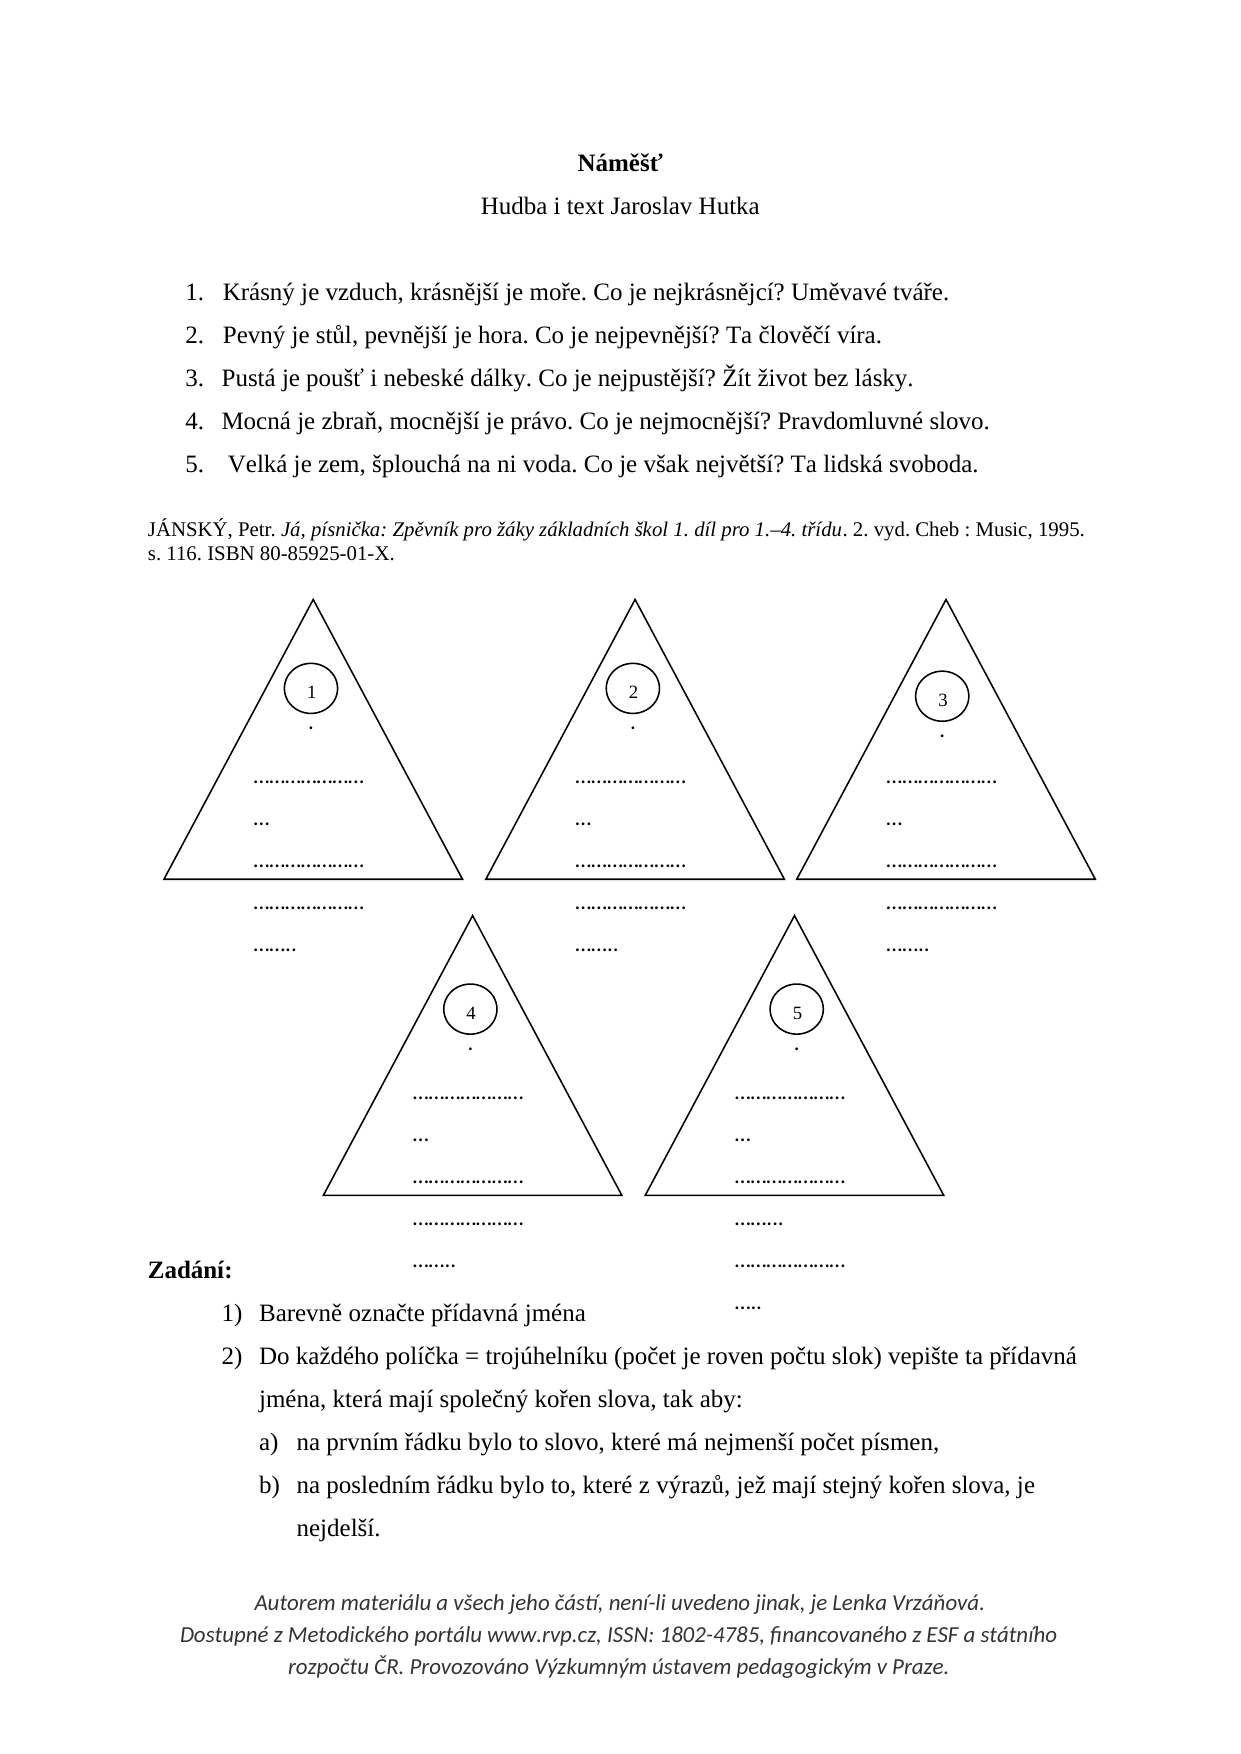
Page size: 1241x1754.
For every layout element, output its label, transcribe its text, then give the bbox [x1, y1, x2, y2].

list na posledním řádku bylo to, které z výrazů, jež mají stejný kořen slova, je nejdelší. [259, 1470, 1093, 1542]
list Barevně označte přídavná jména [221, 1298, 1093, 1327]
list Pevný je stůl, pevnější je hora. Co je nejpevnější? Ta člověčí víra. [185, 320, 1093, 349]
list Krásný je vzduch, krásnější je moře. Co je nejkrásnějcí? Uměvavé tváře. [185, 277, 1093, 306]
text Náměšť [148, 148, 1093, 176]
list Do každého políčka = trojúhelníku (počet je roven počtu slok) vepište ta přídavná jména, která mají společný kořen slova, tak aby: [221, 1341, 1093, 1413]
text 5. Velká je zem, šplouchá na ni voda. Co je však největší? Ta lidská svoboda. [185, 449, 1093, 478]
text Zadání: [148, 1255, 1093, 1283]
text Hudba i text Jaroslav Hutka [148, 191, 1093, 219]
text JÁNSKÝ, Petr. Já, písnička: Zpěvník pro žáky základních škol 1. díl pro 1.–4. třídu. 2. vyd. Cheb : Music, 1995. s. 116. ISBN 80-85925-01-X. [148, 517, 1093, 565]
text 4. Mocná je zbraň, mocnější je právo. Co je nejmocnější? Pravdomluvné slovo. [185, 406, 1093, 435]
text 3. Pustá je poušť i nebeské dálky. Co je nejpustější? Žít život bez lásky. [185, 363, 1093, 392]
list na prvním řádku bylo to slovo, které má nejmenší počet písmen, [259, 1427, 1093, 1456]
